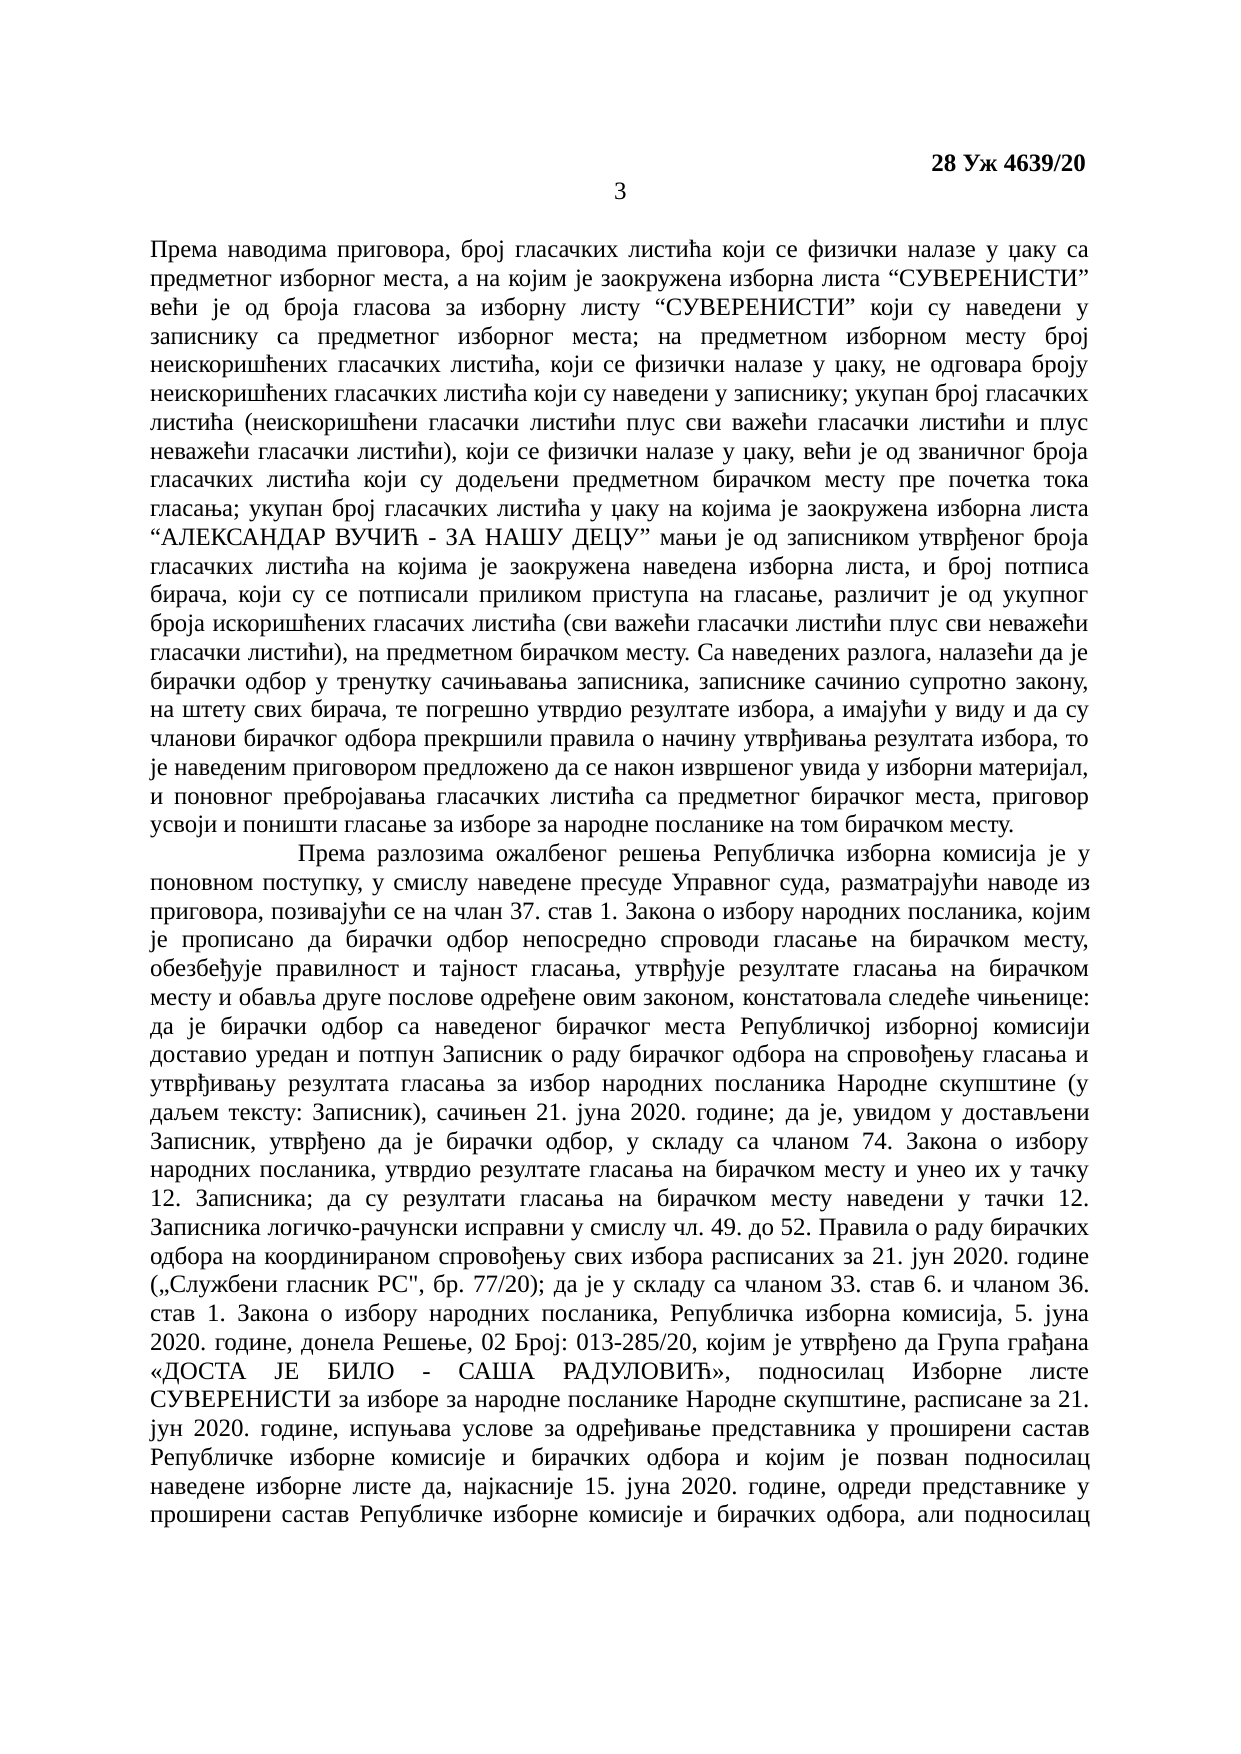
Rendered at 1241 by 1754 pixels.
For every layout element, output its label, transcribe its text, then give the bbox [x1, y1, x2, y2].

text Према наводима приговора, број гласачких листића који се физички налазе у џаку са предметног изборног места, а на којим је заокружена изборна листа “СУВЕРЕНИСТИ” већи је од броја гласова за изборну листу “СУВЕРЕНИСТИ” који су наведени у записнику са предметног изборног места; на предметном изборном месту број неискоришћених гласачких листића, који се физички налазе у џаку, не одговара броју неискоришћених гласачких листића који су наведени у записнику; укупан број гласачких листића (неискоришћени гласачки листићи плус сви важећи гласачки листићи и плус неважећи гласачки листићи), који се физички налазе у џаку, већи је од званичног броја гласачких листића који су додељени предметном бирачком месту пре почетка тока гласања; укупан број гласачких листића у џаку на којима је заокружена изборна листа “АЛЕКСАНДАР ВУЧИЋ - ЗА НАШУ ДЕЦУ” мањи је од записником утврђеног броја гласачких листића на којима је заокружена наведена изборна листа, и број потписа бирача, који су се потписали приликом приступа на гласање, различит је од укупног броја искоришћених гласачих листића (сви важећи гласачки листићи плус сви неважећи гласачки листићи), на предметном бирачком месту. Са наведених разлога, налазећи да је бирачки одбор у тренутку сачињавања записника, записнике сачинио супротно закону, на штету свих бирача, те погрешно утврдио резултате избора, а имајући у виду и да су чланови бирачког одбора прекршили правила о начину утврђивања резултата избора, то је наведеним приговором предложено да се након извршеног увида у изборни материјал, и поновног пребројавања гласачких листића са предметног бирачког места, приговор усвоји и поништи гласање за изборе за народне посланике на том бирачком месту. [150, 234, 1090, 838]
text Према разлозима ожалбеног решења Републичка изборна комисија је у поновном поступку, у смислу наведене пресуде Управног суда, разматрајући наводе из приговора, позивајући се на члан 37. став 1. Закона о избору народних посланика, којим је прописано да бирачки одбор непосредно спроводи гласање на бирачком месту, обезбеђује правилност и тајност гласања, утврђује резултате гласања на бирачком месту и обавља друге послове одређене овим законом, констатовала следеће чињенице: да је бирачки одбор са наведеног бирачког места Републичкој изборној комисији доставио уредан и потпун Записник о раду бирачког одбора на спровођењу гласања и утврђивању резултата гласања за избор народних посланика Народне скупштине (у даљем тексту: Записник), сачињен 21. јуна 2020. године; да је, увидом у достављени Записник, утврђено да је бирачки одбор, у складу са чланом 74. Закона о избору народних посланика, утврдио резултате гласања на бирачком месту и унео их у тачку 12. Записника; да су резултати гласања на бирачком месту наведени у тачки 12. Записника логичко-рачунски исправни у смислу чл. 49. до 52. Правила о раду бирачких одбора на координираном спровођењу свих избора расписаних за 21. јун 2020. године („Службени гласник РС", бр. 77/20); да је у складу са чланом 33. став 6. и чланом 36. став 1. Закона о избору народних посланика, Републичка изборна комисија, 5. јуна 2020. године, донела Решење, 02 Број: 013-285/20, којим је утврђено да Група грађана «ДОСТА ЈЕ БИЛО - САША РАДУЛОВИЋ», подносилац Изборне листе СУВЕРЕНИСТИ за изборе за народне посланике Народне скупштине, расписане за 21. јун 2020. године, испуњава услове за одређивање представника у проширени састав Републичке изборне комисије и бирачких одбора и којим је позван подносилац наведене изборне листе да, најкасније 15. јуна 2020. године, одреди представнике у проширени састав Републичке изборне комисије и бирачких одбора, али подносилац [150, 838, 1090, 1528]
